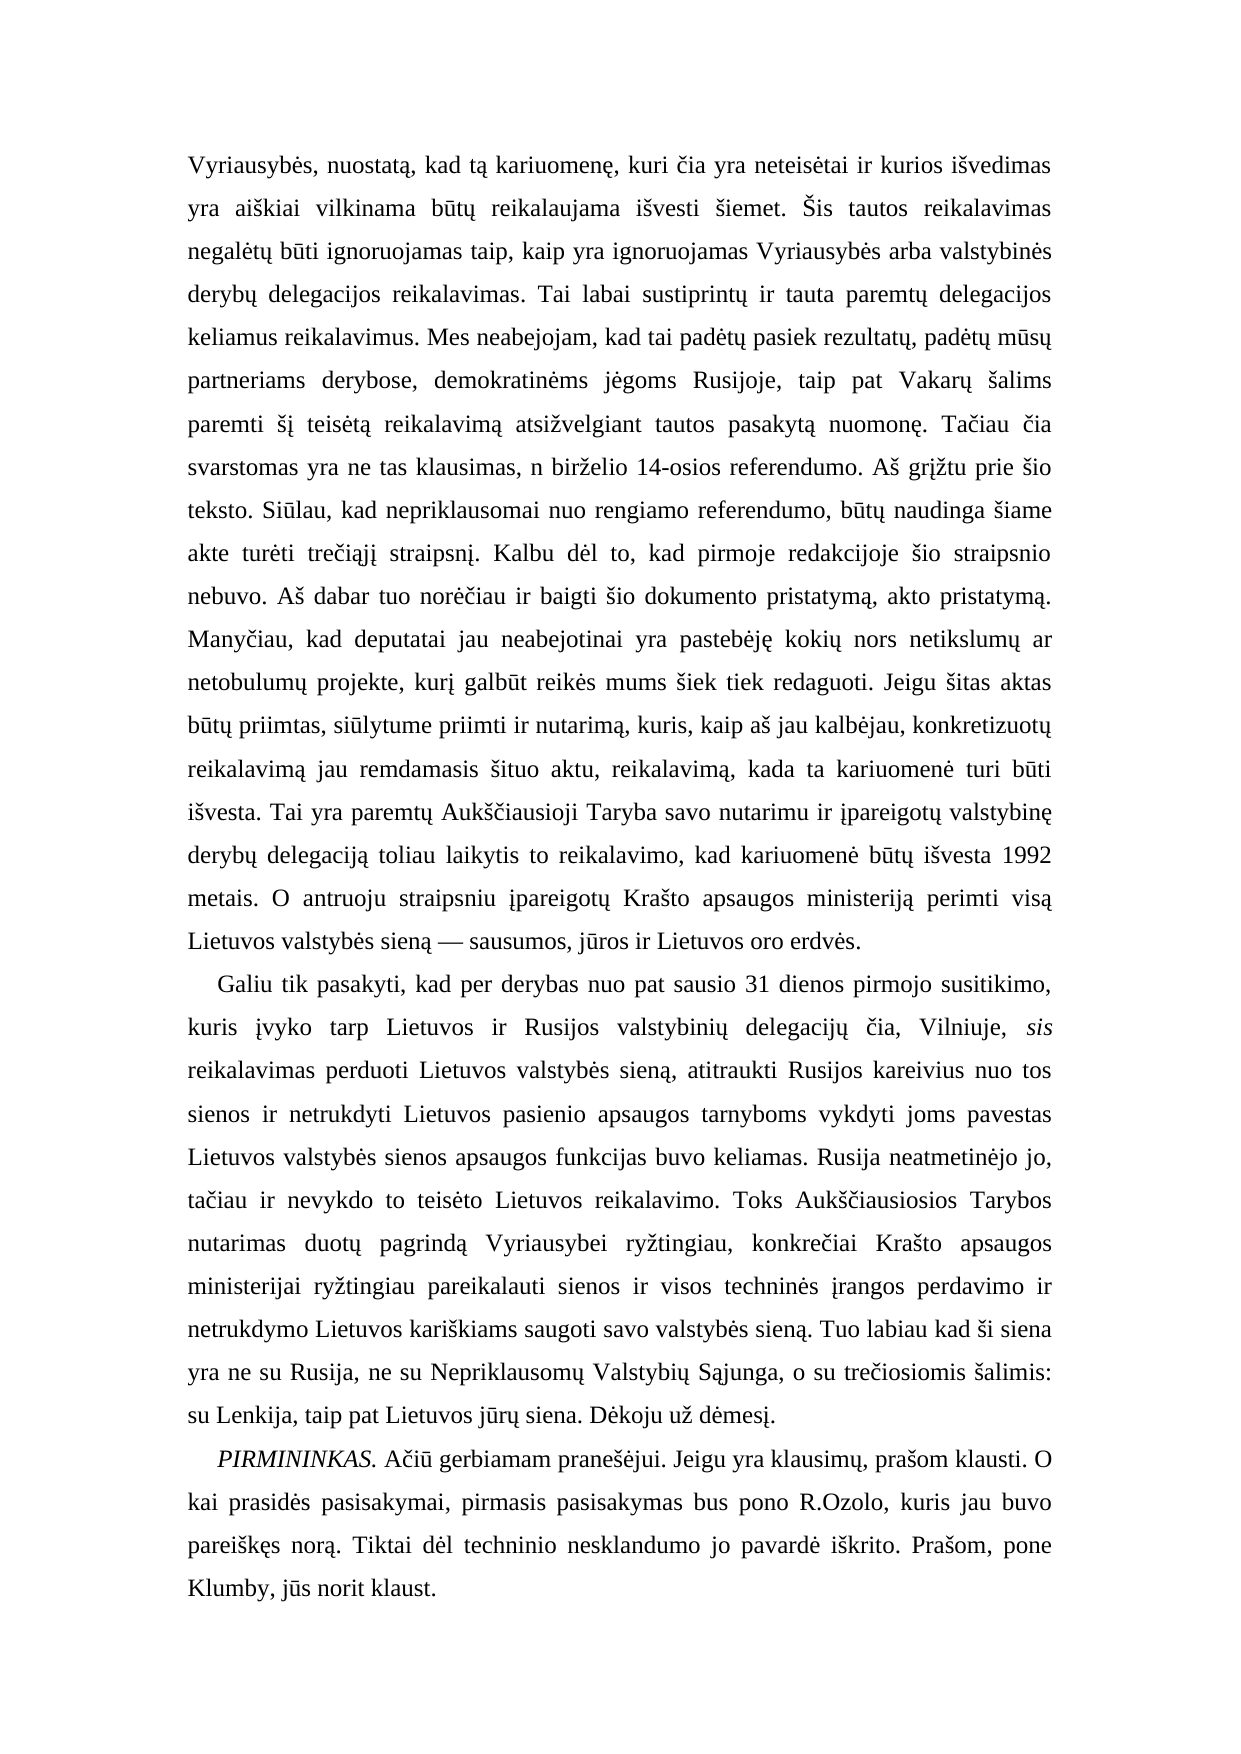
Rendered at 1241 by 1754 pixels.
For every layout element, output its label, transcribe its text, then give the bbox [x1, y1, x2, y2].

text Galiu tik pasakyti, kad per derybas nuo pat sausio 31 dienos pirmojo susitikimo, kuris įvyko tarp Lietuvos ir Rusijos valstybinių delegacijų čia, Vilniuje, sis reikalavimas perduoti Lietuvos valstybės sieną, atitraukti Rusijos kareivius nuo tos sienos ir netrukdyti Lietuvos pasienio apsaugos tarnyboms vykdyti joms pavestas Lietuvos valstybės sienos apsaugos funkcijas buvo keliamas. Rusija neatmetinėjo jo, tačiau ir nevykdo to teisėto Lietuvos reikalavimo. Toks Aukščiausiosios Tarybos nutarimas duotų pagrindą Vyriausybei ryžtingiau, konkrečiai Krašto apsaugos ministerijai ryžtingiau pareikalauti sienos ir visos techninės įrangos perdavimo ir netrukdymo Lietuvos kariškiams saugoti savo valstybės sieną. Tuo labiau kad ši siena yra ne su Rusija, ne su Nepriklausomų Valstybių Sąjunga, o su trečiosiomis šalimis: su Lenkija, taip pat Lietuvos jūrų siena. Dėkoju už dėmesį. [187, 969, 1053, 1429]
text Vyriausybės, nuostatą, kad tą kariuomenę, kuri čia yra neteisėtai ir kurios išvedimas yra aiškiai vilkinama būtų reikalaujama išvesti šiemet. Šis tautos reikalavimas negalėtų būti ignoruojamas taip, kaip yra ignoruojamas Vyriausybės arba valstybinės derybų delegacijos reikalavimas. Tai labai sustiprintų ir tauta paremtų delegacijos keliamus reikalavimus. Mes neabejojam, kad tai padėtų pasiek rezultatų, padėtų mūsų partneriams derybose, demokratinėms jėgoms Rusijoje, taip pat Vakarų šalims paremti šį teisėtą reikalavimą atsižvelgiant tautos pasakytą nuomonę. Tačiau čia svarstomas yra ne tas klausimas, n birželio 14-osios referendumo. Aš grįžtu prie šio teksto. Siūlau, kad nepriklausomai nuo rengiamo referendumo, būtų naudinga šiame akte turėti trečiąjį straipsnį. Kalbu dėl to, kad pirmoje redakcijoje šio straipsnio nebuvo. Aš dabar tuo norėčiau ir baigti šio dokumento pristatymą, akto pristatymą. Manyčiau, kad deputatai jau neabejotinai yra pastebėję kokių nors netikslumų ar netobulumų projekte, kurį galbūt reikės mums šiek tiek redaguoti. Jeigu šitas aktas būtų priimtas, siūlytume priimti ir nutarimą, kuris, kaip aš jau kalbėjau, konkretizuotų reikalavimą jau remdamasis šituo aktu, reikalavimą, kada ta kariuomenė turi būti išvesta. Tai yra paremtų Aukščiausioji Taryba savo nutarimu ir įpareigotų valstybinę derybų delegaciją toliau laikytis to reikalavimo, kad kariuomenė būtų išvesta 1992 metais. O antruoju straipsniu įpareigotų Krašto apsaugos ministeriją perimti visą Lietuvos valstybės sieną — sausumos, jūros ir Lietuvos oro erdvės. [187, 150, 1053, 955]
text PIRMININKAS. Ačiū gerbiamam pranešėjui. Jeigu yra klausimų, prašom klausti. O kai prasidės pasisakymai, pirmasis pasisakymas bus pono R.Ozolo, kuris jau buvo pareiškęs norą. Tiktai dėl techninio nesklandumo jo pavardė iškrito. Prašom, pone Klumby, jūs norit klaust. [187, 1444, 1053, 1602]
